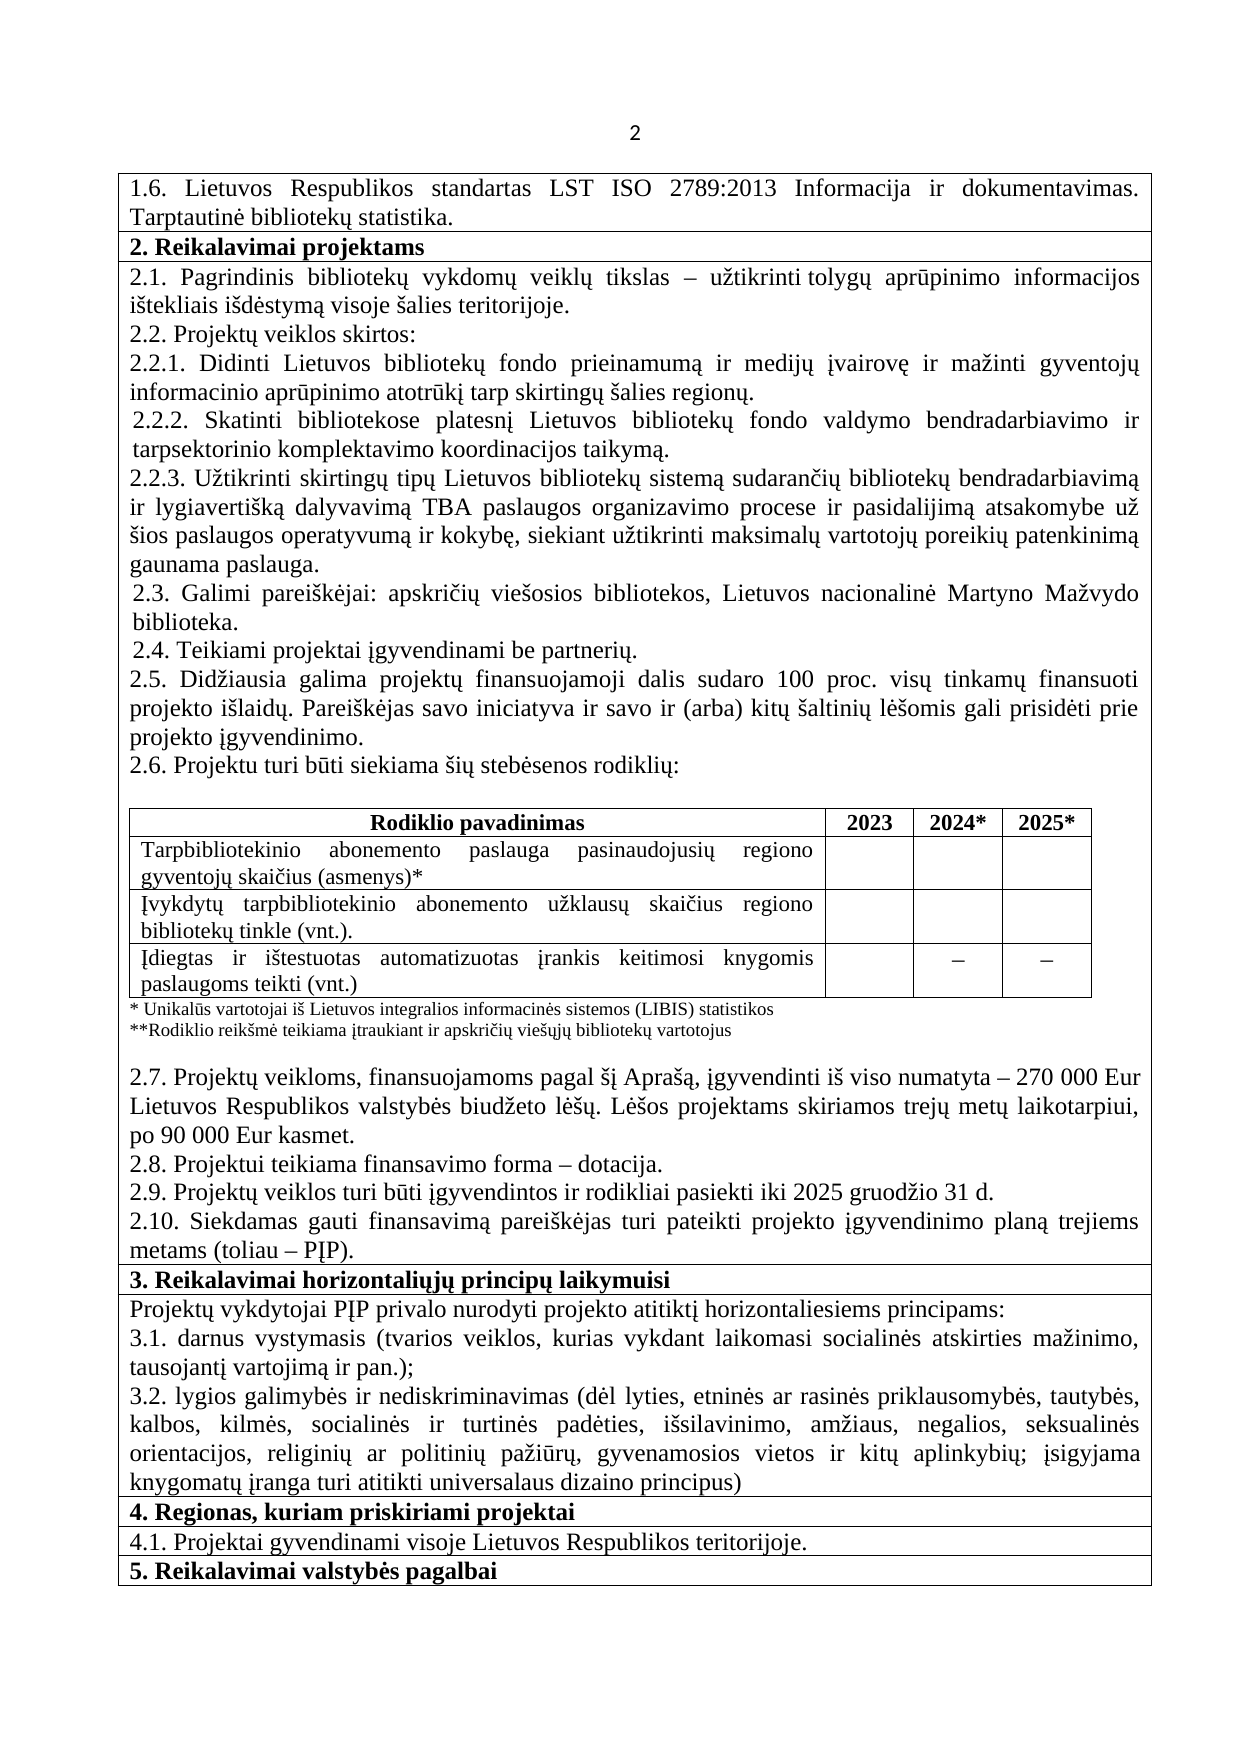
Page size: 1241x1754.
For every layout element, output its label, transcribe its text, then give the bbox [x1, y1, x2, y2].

table_header 2025* [1003, 809, 1091, 836]
table_cell [826, 837, 913, 889]
table_cell Tarpbibliotekinio abonemento paslauga pasinaudojusių regiono gyventojų skaičius (asmenys)* [130, 837, 825, 889]
table_cell [1003, 890, 1091, 943]
table_cell 5. Reikalavimai valstybės pagalbai [119, 1556, 1151, 1585]
table_header Rodiklio pavadinimas [130, 809, 825, 836]
table_header 2024* [914, 809, 1002, 836]
table_cell – [914, 944, 1002, 997]
table_cell Įdiegtas ir ištestuotas automatizuotas įrankis keitimosi knygomis paslaugoms teikti (vnt.) [130, 944, 825, 997]
table_cell [914, 837, 1002, 889]
table_cell Projektų vykdytojai PĮP privalo nurodyti projekto atitiktį horizontaliesiems principams: 3.1. darnus vystymasis (tvarios veiklos, kurias vykdant laikomasi socialinės atskirties mažinimo, tausojantį vartojimą ir pan.); 3.2. lygios galimybės ir nediskriminavimas (dėl lyties, etninės ar rasinės priklausomybės, tautybės, kalbos, kilmės, socialinės ir turtinės padėties, išsilavinimo, amžiaus, negalios, seksualinės orientacijos, religinių ar politinių pažiūrų, gyvenamosios vietos ir kitų aplinkybių; įsigyjama knygomatų įranga turi atitikti universalaus dizaino principus) [119, 1295, 1151, 1496]
table_header 2023 [826, 809, 913, 836]
table_cell 1.6. Lietuvos Respublikos standartas LST ISO 2789:2013 Informacija ir dokumentavimas. Tarptautinė bibliotekų statistika. [119, 174, 1151, 231]
table_cell [1003, 837, 1091, 889]
table_cell Įvykdytų tarpbibliotekinio abonemento užklausų skaičius regiono bibliotekų tinkle (vnt.). [130, 890, 825, 943]
table_cell 3. Reikalavimai horizontaliųjų principų laikymuisi [119, 1265, 1151, 1293]
table_cell 4.1. Projektai gyvendinami visoje Lietuvos Respublikos teritorijoje. [119, 1527, 1151, 1555]
table_cell [826, 890, 913, 943]
table_cell [826, 944, 913, 997]
table_cell [914, 890, 1002, 943]
table_cell 2. Reikalavimai projektams [119, 232, 1151, 261]
table_cell 4. Regionas, kuriam priskiriami projektai [119, 1497, 1151, 1526]
table_cell 2.1. Pagrindinis bibliotekų vykdomų veiklų tikslas – užtikrinti tolygų aprūpinimo informacijos ištekliais išdėstymą visoje šalies teritorijoje. 2.2. Projektų veiklos skirtos: 2.2.1. Didinti Lietuvos bibliotekų fondo prieinamumą ir medijų įvairovę ir mažinti gyventojų informacinio aprūpinimo atotrūkį tarp skirtingų šalies regionų. 2.2.2. Skatinti bibliotekose platesnį Lietuvos bibliotekų fondo valdymo bendradarbiavimo ir tarpsektorinio komplektavimo koordinacijos taikymą. 2.2.3. Užtikrinti skirtingų tipų Lietuvos bibliotekų sistemą sudarančių bibliotekų bendradarbiavimą ir lygiavertišką dalyvavimą TBA paslaugos organizavimo procese ir pasidalijimą atsakomybe už šios paslaugos operatyvumą ir kokybę, siekiant užtikrinti maksimalų vartotojų poreikių patenkinimą gaunama paslauga. 2.3. Galimi pareiškėjai: apskričių viešosios bibliotekos, Lietuvos nacionalinė Martyno Mažvydo biblioteka. 2.4. Teikiami projektai įgyvendinami be partnerių. 2.5. Didžiausia galima projektų finansuojamoji dalis sudaro 100 proc. visų tinkamų finansuoti projekto išlaidų. Pareiškėjas savo iniciatyva ir savo ir (arba) kitų šaltinių lėšomis gali prisidėti prie projekto įgyvendinimo. 2.6. Projektu turi būti siekiama šių stebėsenos rodiklių: * Unikalūs vartotojai iš Lietuvos integralios informacinės sistemos (LIBIS) statistikos **Rodiklio reikšmė teikiama įtraukiant ir apskričių viešųjų bibliotekų vartotojus 2.7. Projektų veikloms, finansuojamoms pagal šį Aprašą, įgyvendinti iš viso numatyta – 270 000 Eur Lietuvos Respublikos valstybės biudžeto lėšų. Lėšos projektams skiriamos trejų metų laikotarpiui, po 90 000 Eur kasmet. 2.8. Projektui teikiama finansavimo forma – dotacija. 2.9. Projektų veiklos turi būti įgyvendintos ir rodikliai pasiekti iki 2025 gruodžio 31 d. 2.10. Siekdamas gauti finansavimą pareiškėjas turi pateikti projekto įgyvendinimo planą trejiems metams (toliau – PĮP). [119, 262, 1151, 1264]
table_cell – [1003, 944, 1091, 997]
